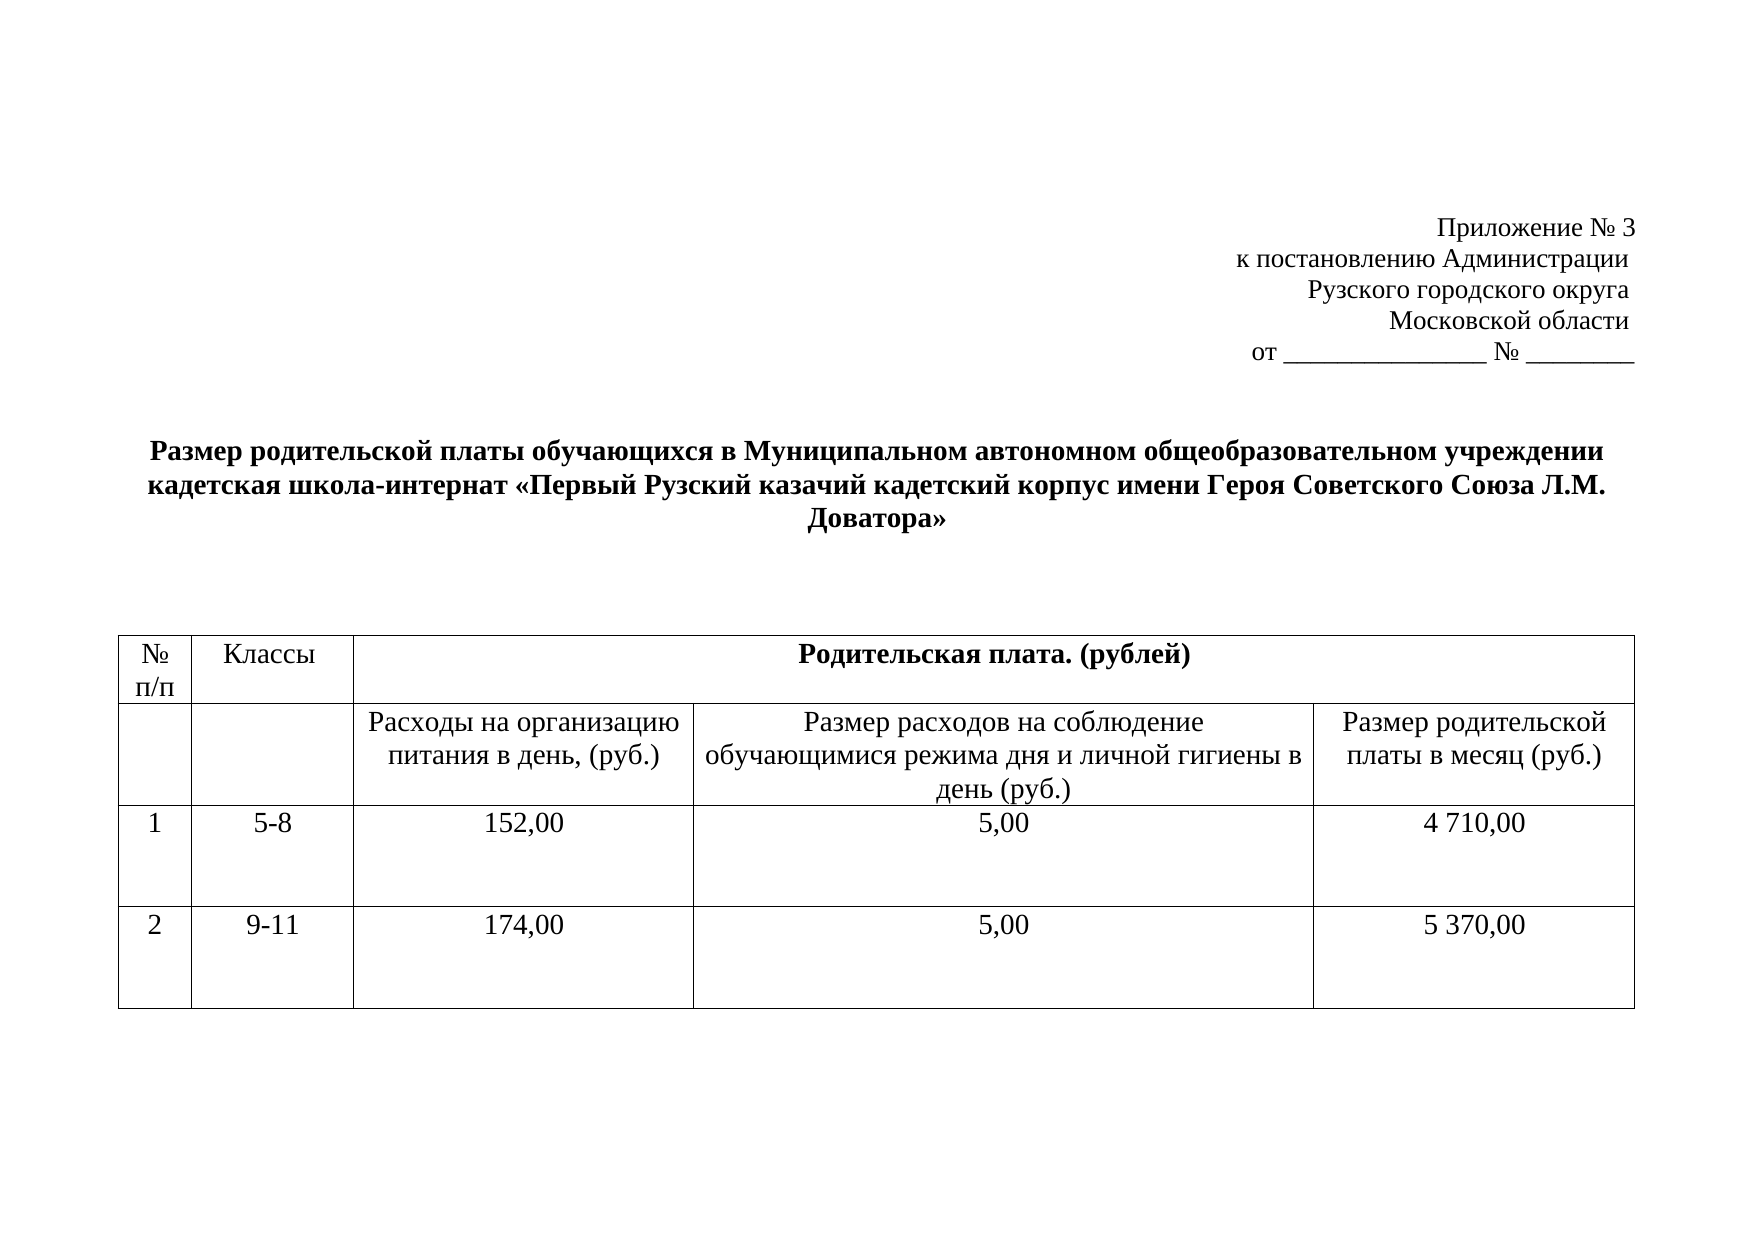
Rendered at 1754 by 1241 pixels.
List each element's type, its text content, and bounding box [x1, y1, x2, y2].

text Московской области [88, 304, 1636, 335]
table_cell 1 [119, 806, 191, 906]
table_header № п/п [119, 636, 191, 703]
table_cell 5 370,00 [1314, 907, 1634, 1008]
table_header Классы [192, 636, 353, 703]
text от _______________ № ________ [1224, 335, 1636, 366]
text Приложение № 3 [88, 211, 1636, 242]
table_header Родительская плата. (рублей) [354, 636, 1634, 703]
table_cell 5-8 [192, 806, 353, 906]
table_cell Размер расходов на соблюдение обучающимися режима дня и личной гигиены в день (руб.) [694, 704, 1313, 804]
table_cell [119, 704, 191, 804]
table_cell 174,00 [354, 907, 693, 1008]
text Рузского городского округа [88, 273, 1636, 304]
table_cell Размер родительской платы в месяц (руб.) [1314, 704, 1634, 804]
text к постановлению Администрации [88, 242, 1636, 273]
table_cell 152,00 [354, 806, 693, 906]
table_cell 5,00 [694, 806, 1313, 906]
table_cell Расходы на организацию питания в день, (руб.) [354, 704, 693, 804]
table_cell 4 710,00 [1314, 806, 1634, 906]
table_cell [192, 704, 353, 804]
table_cell 2 [119, 907, 191, 1008]
table_cell 9-11 [192, 907, 353, 1008]
table_cell 5,00 [694, 907, 1313, 1008]
text Размер родительской платы обучающихся в Муниципальном автономном общеобразовательном учреждении кадетская школа-интернат «Первый Рузский казачий кадетский корпус имени Героя Советского Союза Л.М. Доватора» [118, 433, 1636, 534]
